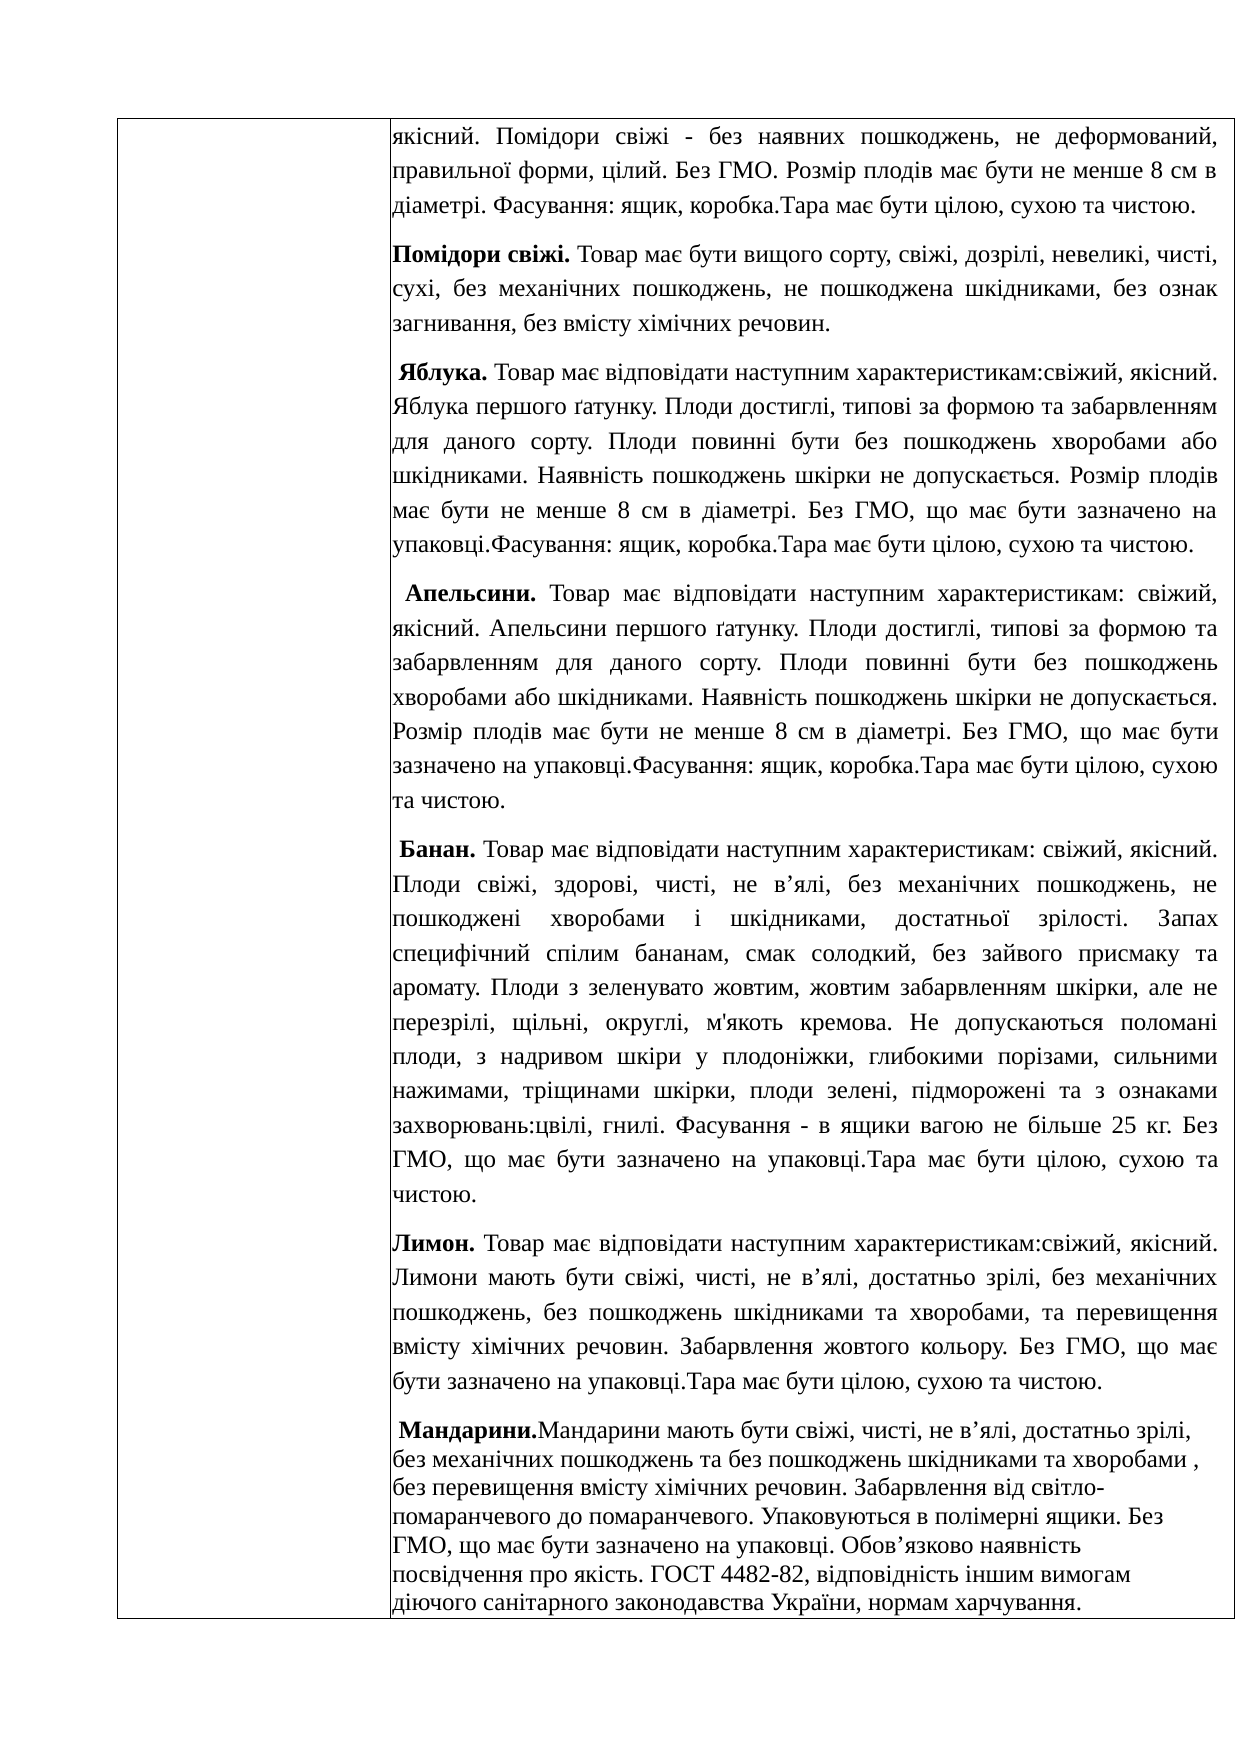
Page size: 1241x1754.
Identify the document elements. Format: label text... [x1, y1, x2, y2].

table_cell [118, 119, 390, 1618]
table_cell якісний. Помідори свіжі - без наявних пошкоджень, не деформований, правильної форми, цілий. Без ГМО. Розмір плодів має бути не менше 8 см в діаметрі. Фасування: ящик, коробка.Тара має бути цілою, сухою та чистою. Помідори свіжі. Товар має бути вищого сорту, свіжі, дозрілі, невеликі, чисті, сухі, без механічних пошкоджень, не пошкоджена шкідниками, без ознак загнивання, без вмісту хімічних речовин. Яблука. Товар має відповідати наступним характеристикам:свіжий, якісний. Яблука першого ґатунку. Плоди достиглі, типові за формою та забарвленням для даного сорту. Плоди повинні бути без пошкоджень хворобами або шкідниками. Наявність пошкоджень шкірки не допускається. Розмір плодів має бути не менше 8 см в діаметрі. Без ГМО, що має бути зазначено на упаковці.Фасування: ящик, коробка.Тара має бути цілою, сухою та чистою. Апельсини. Товар має відповідати наступним характеристикам: свіжий, якісний. Апельсини першого ґатунку. Плоди достиглі, типові за формою та забарвленням для даного сорту. Плоди повинні бути без пошкоджень хворобами або шкідниками. Наявність пошкоджень шкірки не допускається. Розмір плодів має бути не менше 8 см в діаметрі. Без ГМО, що має бути зазначено на упаковці.Фасування: ящик, коробка.Тара має бути цілою, сухою та чистою. Банан. Товар має відповідати наступним характеристикам: свіжий, якісний. Плоди свіжі, здорові, чисті, не в’ялі, без механічних пошкоджень, не пошкоджені хворобами і шкідниками, достатньої зрілості. Запах специфічний спілим бананам, смак солодкий, без зайвого присмаку та аромату. Плоди з зеленувато жовтим, жовтим забарвленням шкірки, але не перезрілі, щільні, округлі, м'якоть кремова. Не допускаються поломані плоди, з надривом шкіри у плодоніжки, глибокими порізами, сильними нажимами, тріщинами шкірки, плоди зелені, підморожені та з ознаками захворювань:цвілі, гнилі. Фасування - в ящики вагою не більше 25 кг. Без ГМО, що має бути зазначено на упаковці.Тара має бути цілою, сухою та чистою. Лимон. Товар має відповідати наступним характеристикам:свіжий, якісний. Лимони мають бути свіжі, чисті, не в’ялі, достатньо зрілі, без механічних пошкоджень, без пошкоджень шкідниками та хворобами, та перевищення вмісту хімічних речовин. Забарвлення жовтого кольору. Без ГМО, що має бути зазначено на упаковці.Тара має бути цілою, сухою та чистою. Мандарини.Мандарини мають бути свіжі, чисті, не в’ялі, достатньо зрілі, без механічних пошкоджень та без пошкоджень шкідниками та хворобами , без перевищення вмісту хімічних речовин. Забарвлення від світло-помаранчевого до помаранчевого. Упаковуються в полімерні ящики. Без ГМО, що має бути зазначено на упаковці. Обов’язково наявність посвідчення про якість. ГОСТ 4482-82, відповідність іншим вимогам діючого санітарного законодавства України, нормам харчування. [391, 119, 1234, 1618]
